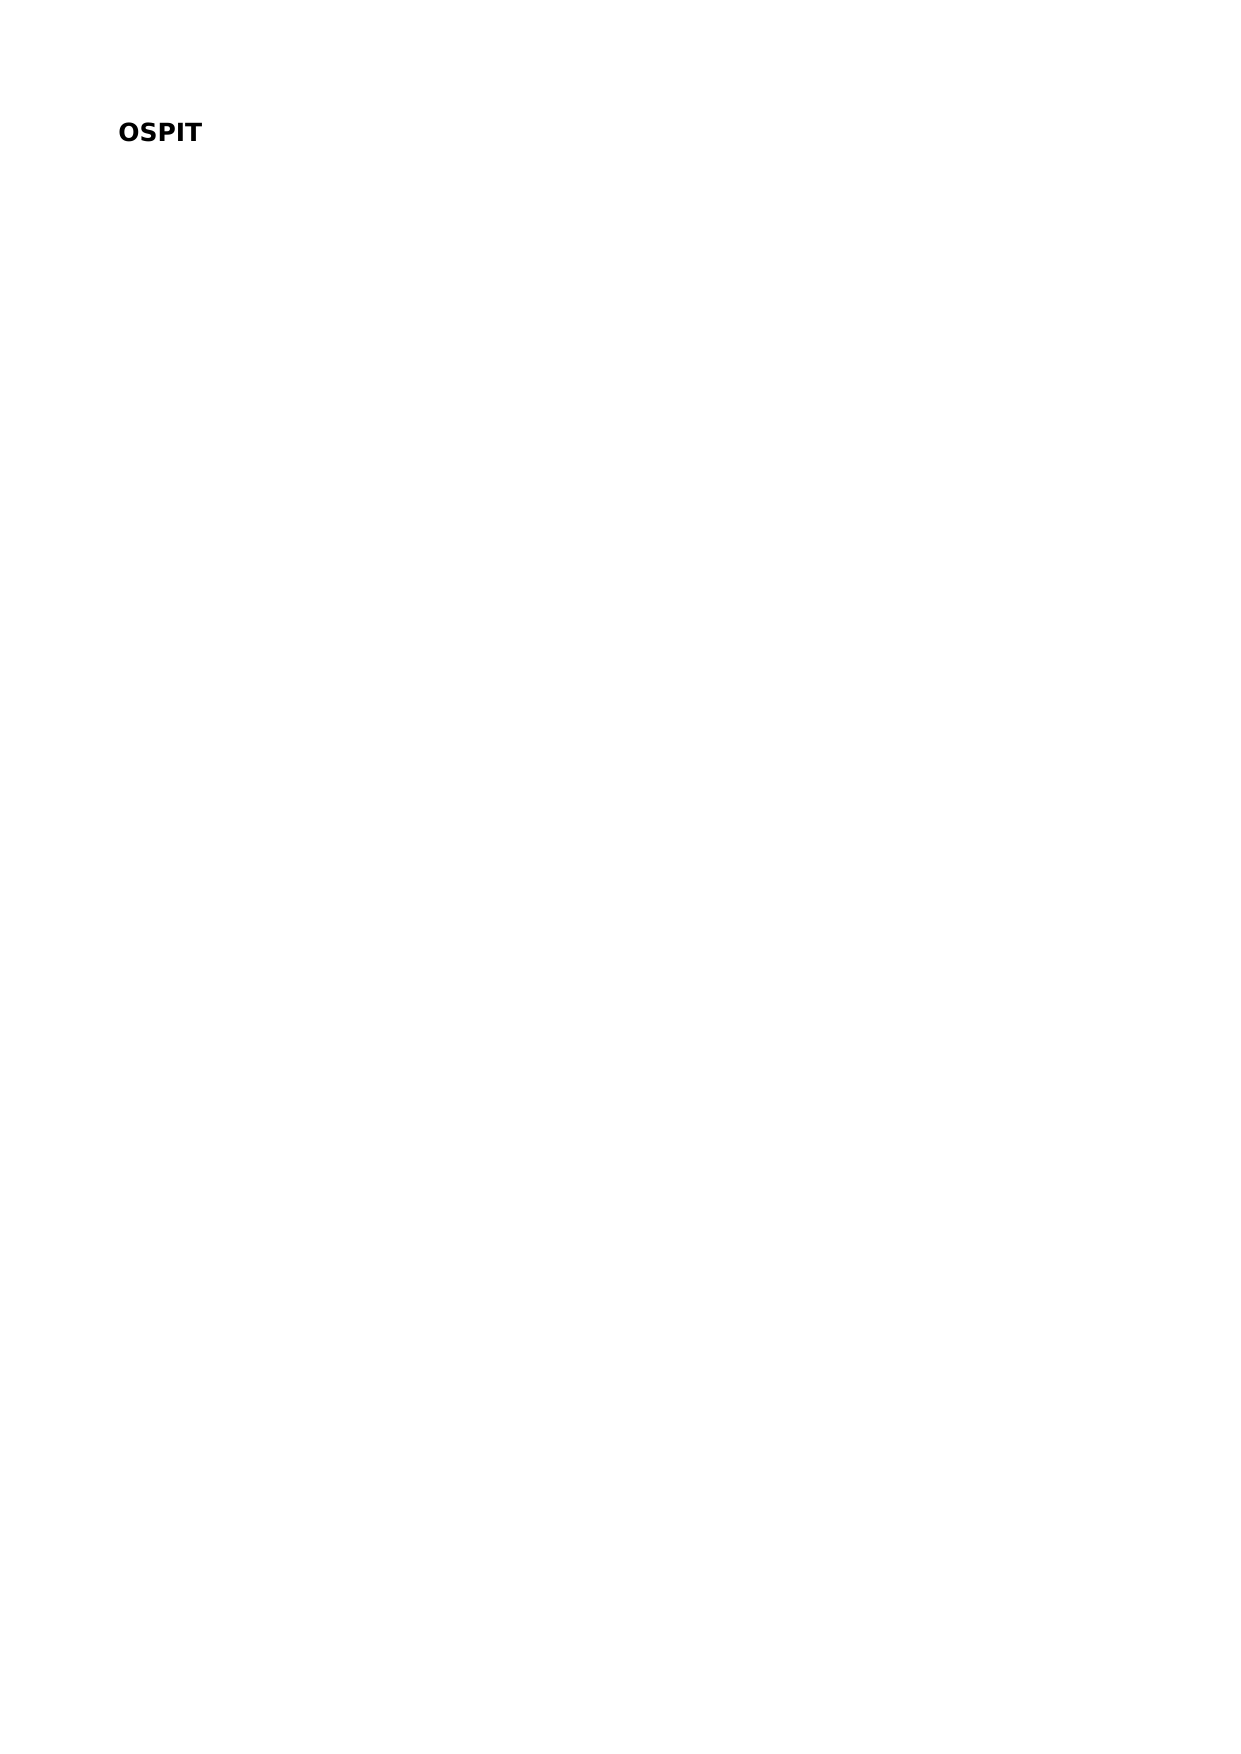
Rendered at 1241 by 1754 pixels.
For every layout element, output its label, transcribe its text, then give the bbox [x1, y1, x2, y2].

text OSPIT [118, 118, 1122, 147]
